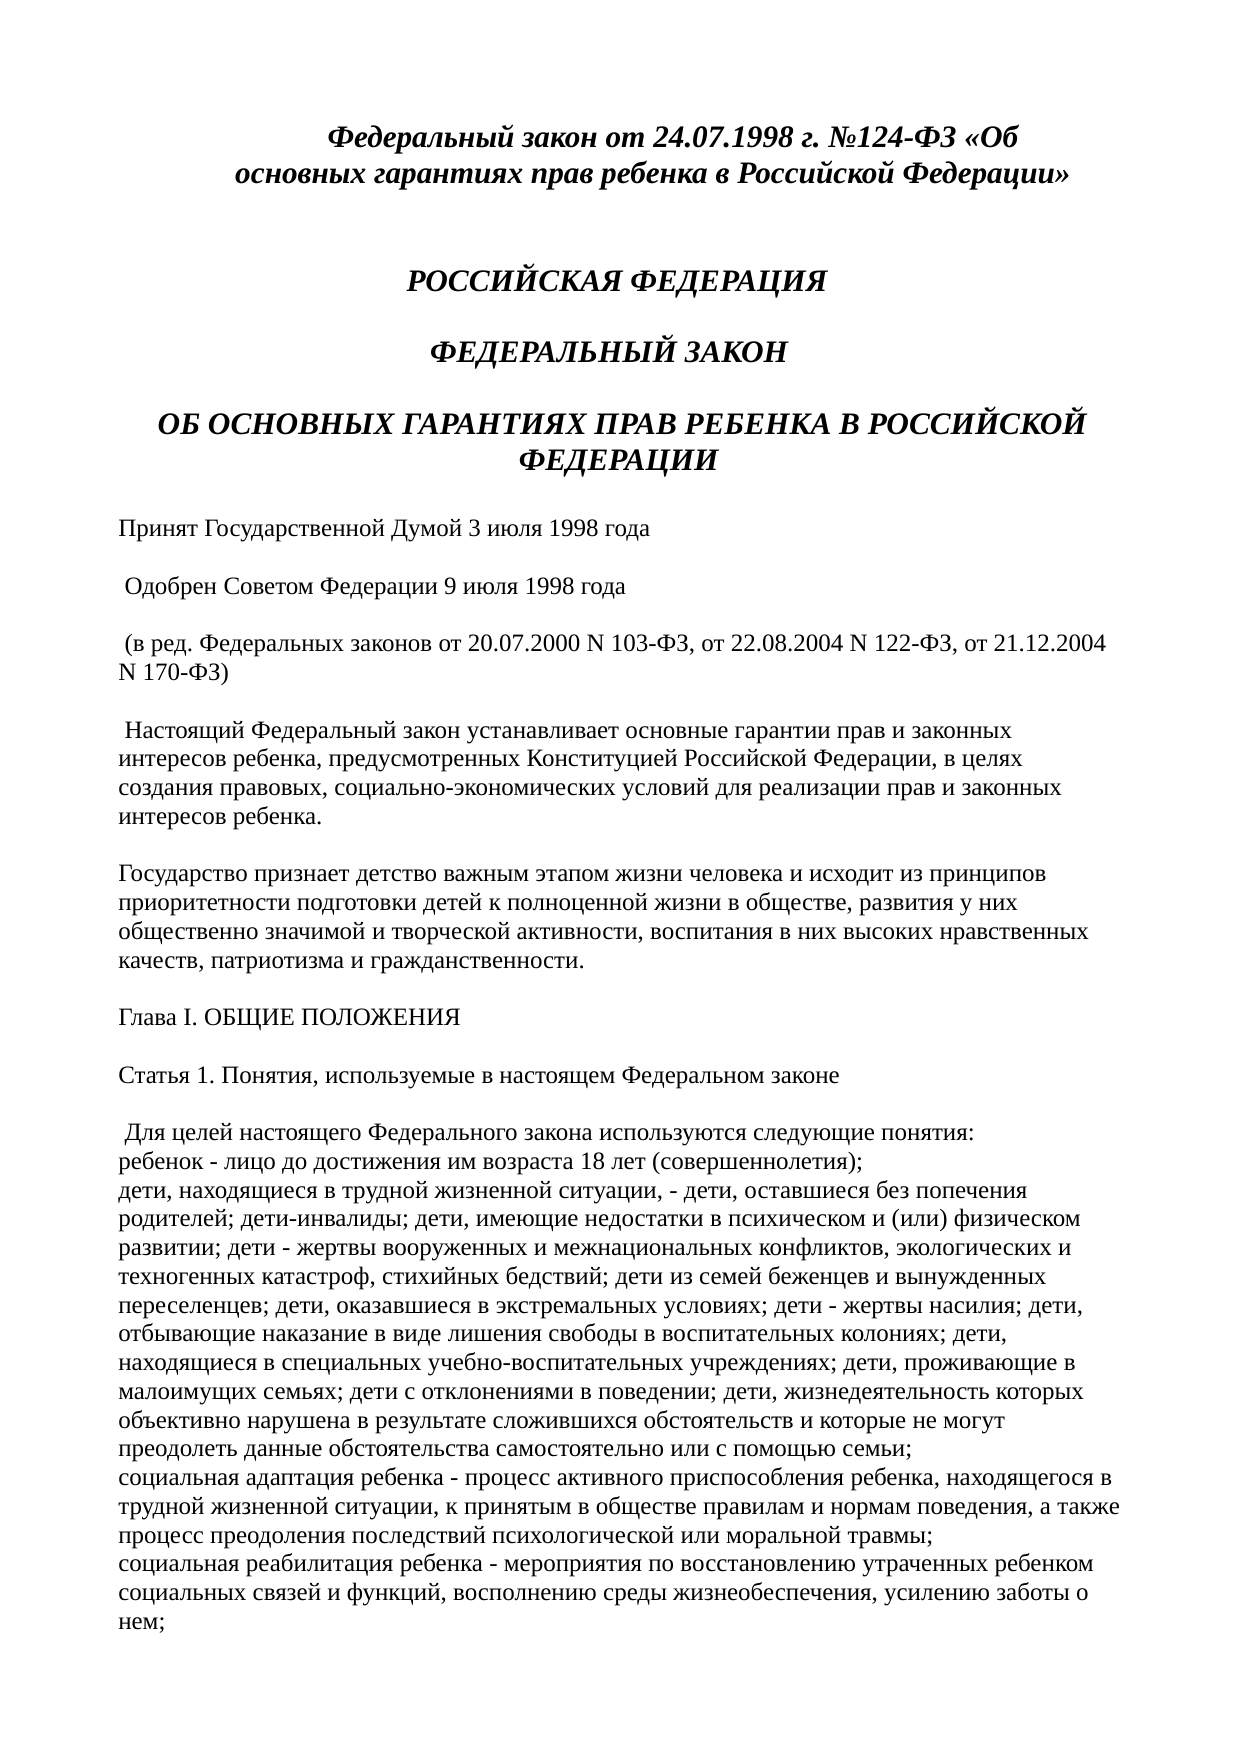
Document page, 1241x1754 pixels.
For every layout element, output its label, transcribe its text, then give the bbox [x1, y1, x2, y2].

text (в ред. Федеральных законов от 20.07.2000 N 103-ФЗ, от 22.08.2004 N 122-ФЗ, от 21.12.2004 N 170-ФЗ) [118, 628, 1122, 686]
text Для целей настоящего Федерального закона используются следующие понятия: [118, 1117, 1122, 1146]
text Одобрен Советом Федерации 9 июля 1998 года [118, 571, 1122, 600]
text социальная адаптация ребенка - процесс активного приспособления ребенка, находящегося в трудной жизненной ситуации, к принятым в обществе правилам и нормам поведения, а также процесс преодоления последствий психологической или моральной травмы; [118, 1462, 1122, 1548]
text Государство признает детство важным этапом жизни человека и исходит из принципов приоритетности подготовки детей к полноценной жизни в обществе, развития у них общественно значимой и творческой активности, воспитания в них высоких нравственных качеств, патриотизма и гражданственности. [118, 858, 1122, 973]
text Глава I. ОБЩИЕ ПОЛОЖЕНИЯ [118, 1002, 1122, 1031]
text Принят Государственной Думой 3 июля 1998 года [118, 513, 1122, 542]
text Статья 1. Понятия, используемые в настоящем Федеральном законе [118, 1060, 1122, 1088]
text ОБ ОСНОВНЫХ ГАРАНТИЯХ ПРАВ РЕБЕНКА В РОССИЙСКОЙ ФЕДЕРАЦИИ [118, 406, 1122, 477]
text ребенок - лицо до достижения им возраста 18 лет (совершеннолетия); [118, 1146, 1122, 1175]
text дети, находящиеся в трудной жизненной ситуации, - дети, оставшиеся без попечения родителей; дети-инвалиды; дети, имеющие недостатки в психическом и (или) физическом развитии; дети - жертвы вооруженных и межнациональных конфликтов, экологических и техногенных катастроф, стихийных бедствий; дети из семей беженцев и вынужденных переселенцев; дети, оказавшиеся в экстремальных условиях; дети - жертвы насилия; дети, отбывающие наказание в виде лишения свободы в воспитательных колониях; дети, находящиеся в специальных учебно-воспитательных учреждениях; дети, проживающие в малоимущих семьях; дети с отклонениями в поведении; дети, жизнедеятельность которых объективно нарушена в результате сложившихся обстоятельств и которые не могут преодолеть данные обстоятельства самостоятельно или с помощью семьи; [118, 1175, 1122, 1462]
text социальная реабилитация ребенка - мероприятия по восстановлению утраченных ребенком социальных связей и функций, восполнению среды жизнеобеспечения, усилению заботы о нем; [118, 1548, 1122, 1635]
text ФЕДЕРАЛЬНЫЙ ЗАКОН [118, 334, 1122, 370]
text РОССИЙСКАЯ ФЕДЕРАЦИЯ [118, 262, 1122, 298]
text Настоящий Федеральный закон устанавливает основные гарантии прав и законных интересов ребенка, предусмотренных Конституцией Российской Федерации, в целях создания правовых, социально-экономических условий для реализации прав и законных интересов ребенка. [118, 715, 1122, 830]
text Федеральный закон от 24.07.1998 г. №124-ФЗ «Об [118, 118, 1122, 154]
text основных гарантиях прав ребенка в Российской Федерации» [118, 154, 1122, 190]
